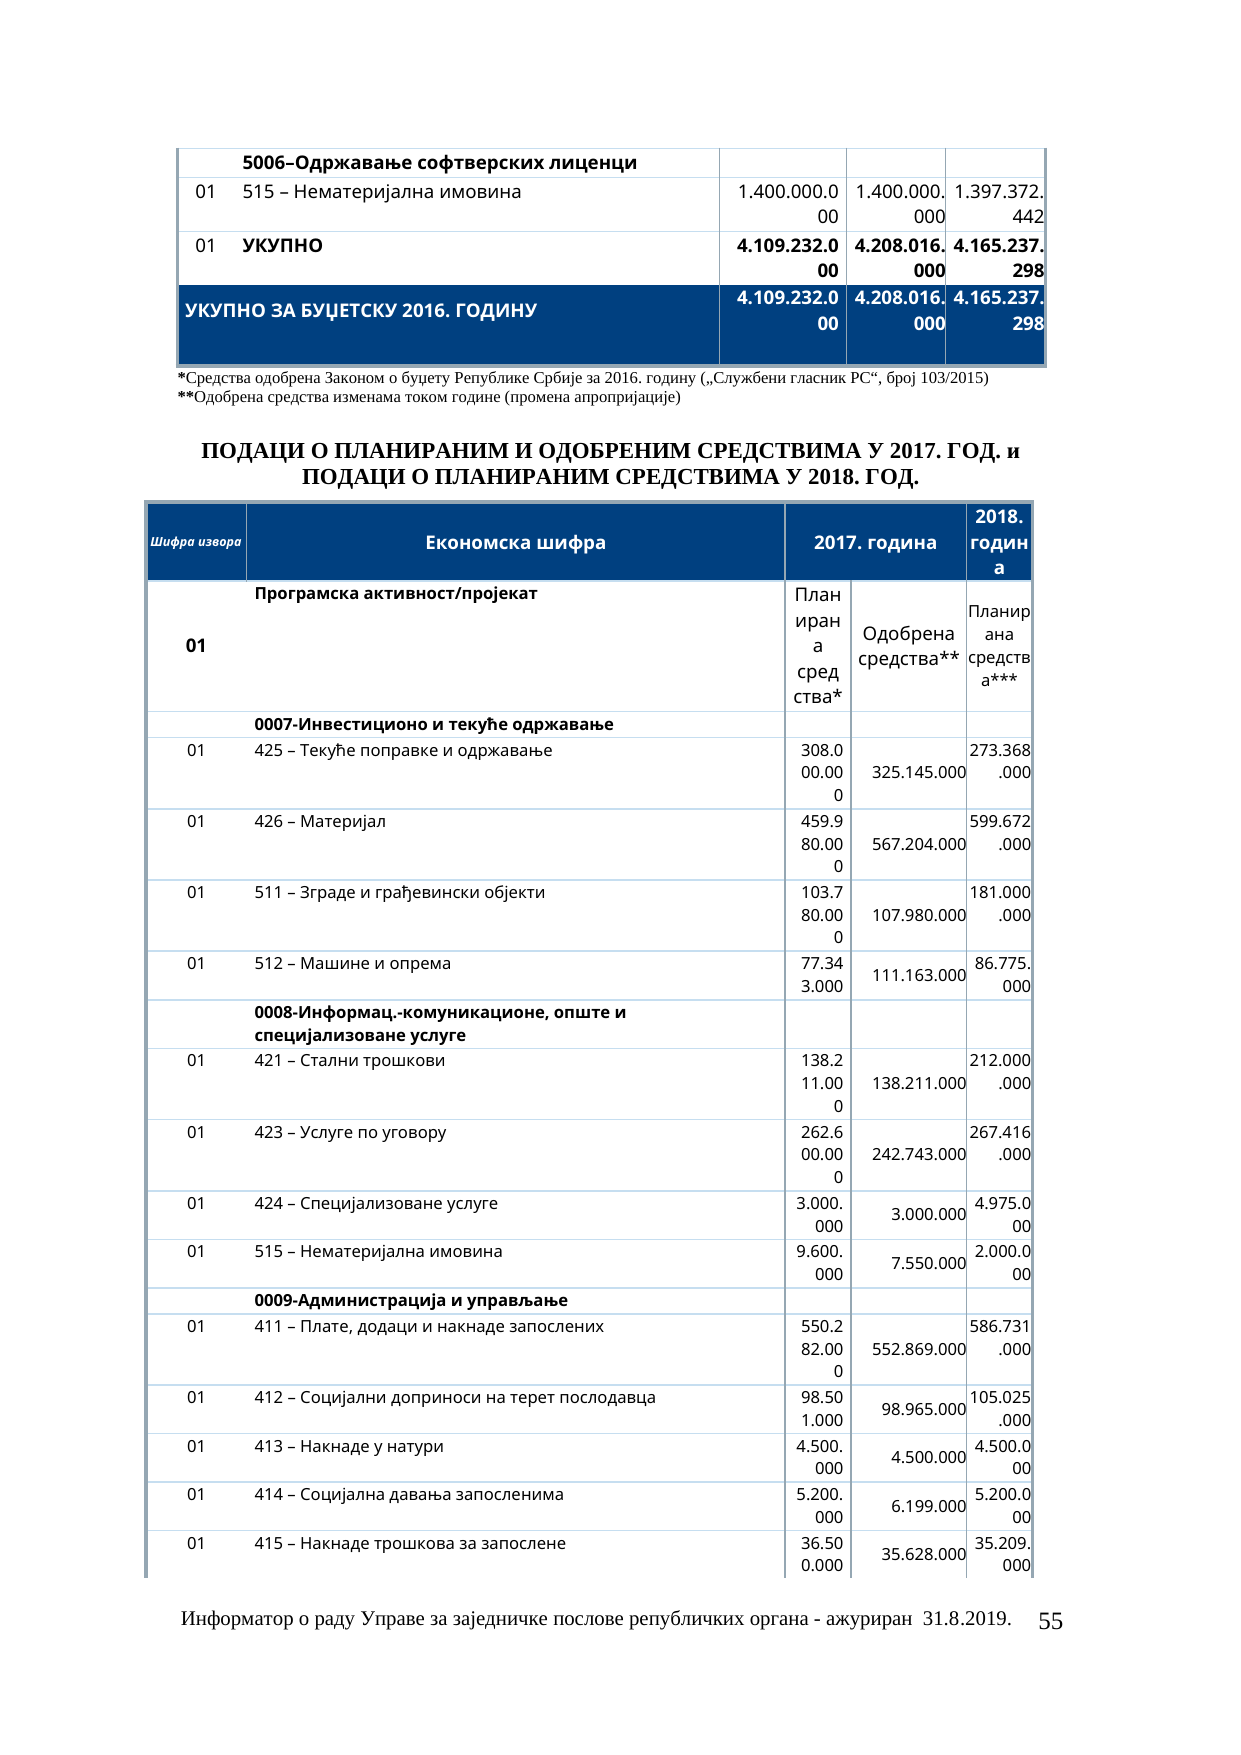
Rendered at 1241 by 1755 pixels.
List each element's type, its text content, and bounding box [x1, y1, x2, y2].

table_cell [946, 149, 1044, 176]
table_cell 511 – Зграде и грађевински објекти [247, 881, 784, 950]
table_cell 242.743.000 [852, 1120, 966, 1190]
table_cell 552.869.000 [852, 1315, 966, 1384]
table_cell 9.600.000 [786, 1240, 850, 1287]
table_cell [786, 1001, 850, 1047]
table_cell 103.780.000 [786, 881, 850, 950]
table_cell 4.975.000 [967, 1192, 1031, 1238]
table_cell 98.965.000 [852, 1386, 966, 1433]
table_cell 105.025.000 [967, 1386, 1031, 1433]
table_cell 01 [148, 1120, 247, 1190]
table_header 2018. година [967, 504, 1031, 580]
table_cell 0008-Информац.-комуникационе, опште и специјализоване услуге [247, 1001, 784, 1047]
table_cell [967, 1289, 1031, 1313]
table_cell 0007-Инвестиционо и текуће одржавање [247, 712, 784, 737]
table_cell 0009-Администрација и управљање [247, 1289, 784, 1313]
table_cell 308.000.000 [786, 738, 850, 808]
table_cell [720, 337, 846, 364]
table_cell 6.199.000 [852, 1483, 966, 1530]
table_cell 1.400.000.000 [847, 178, 945, 231]
table_cell 512 – Машине и опрема [247, 952, 784, 999]
table_cell 01 [148, 1315, 247, 1384]
table_cell 599.672.000 [967, 810, 1031, 879]
table_cell 36.500.000 [786, 1531, 850, 1578]
table_cell 86.775.000 [967, 952, 1031, 999]
table_cell 01 [148, 1240, 247, 1287]
table_cell 01 [148, 1531, 247, 1578]
table_cell [852, 712, 966, 737]
table_cell УКУПНО ЗА БУЏЕТСКУ 2016. ГОДИНУ [179, 285, 719, 337]
table_cell 515 – Нематеријална имовина [247, 1240, 784, 1287]
table_cell [847, 149, 945, 176]
table_cell 421 – Стални трошкови [247, 1049, 784, 1119]
table_cell 5006–Одржавање софтверских лиценци [235, 149, 719, 176]
table_cell 4.500.000 [967, 1434, 1031, 1481]
table_cell 111.163.000 [852, 952, 966, 999]
table_cell [967, 712, 1031, 737]
table_header Економска шифра [247, 504, 784, 580]
table_cell [720, 149, 846, 176]
table_cell 01 [148, 1434, 247, 1481]
table_cell 01 [148, 582, 247, 711]
table_cell 7.550.000 [852, 1240, 966, 1287]
table_cell Одобрена средства** [852, 582, 966, 711]
table_cell 4.208.016.000 [847, 285, 945, 337]
table_cell 5.200.000 [967, 1483, 1031, 1530]
table_cell 2.000.000 [967, 1240, 1031, 1287]
table_cell 01 [148, 1049, 247, 1119]
table_cell 01 [148, 1192, 247, 1238]
table_cell 515 – Нематеријална имовина [235, 178, 719, 231]
table_cell [786, 712, 850, 737]
table_cell 138.211.000 [786, 1049, 850, 1119]
table_cell 273.368.000 [967, 738, 1031, 808]
table_cell 4.500.000 [852, 1434, 966, 1481]
table_cell УКУПНО [235, 232, 719, 285]
table_cell 77.343.000 [786, 952, 850, 999]
table_cell 1.400.000.000 [720, 178, 846, 231]
table_cell Програмска активност/пројекат [247, 582, 784, 711]
table_cell 5.200.000 [786, 1483, 850, 1530]
table_cell 01 [148, 738, 247, 808]
table_cell 423 – Услуге по уговору [247, 1120, 784, 1190]
text ПОДАЦИ О ПЛАНИРАНИМ И ОДОБРЕНИМ СРЕДСТВИМА У 2017. ГОД. и ПОДАЦИ О ПЛАНИРАНИМ СРЕДСТВИМА У 2018. ГОД. [158, 437, 1063, 490]
table_cell 425 – Текуће поправке и одржавање [247, 738, 784, 808]
table_cell 3.000.000 [852, 1192, 966, 1238]
table_header Шифра извора [148, 504, 246, 580]
table_cell 267.416.000 [967, 1120, 1031, 1190]
table_cell 424 – Специјализоване услуге [247, 1192, 784, 1238]
table_cell [852, 1289, 966, 1313]
table_cell [967, 1001, 1031, 1047]
table_cell [148, 712, 247, 737]
table_cell 411 – Плате, додаци и накнаде запослених [247, 1315, 784, 1384]
table_cell 4.500.000 [786, 1434, 850, 1481]
table_cell 414 – Социјална давања запосленима [247, 1483, 784, 1530]
table_cell 212.000.000 [967, 1049, 1031, 1119]
table_cell 181.000.000 [967, 881, 1031, 950]
table_cell 4.109.232.000 [720, 232, 846, 285]
table_cell 415 – Накнаде трошкова за запослене [247, 1531, 784, 1578]
table_cell 107.980.000 [852, 881, 966, 950]
table_cell 138.211.000 [852, 1049, 966, 1119]
table_cell 586.731.000 [967, 1315, 1031, 1384]
table_cell 01 [179, 232, 234, 285]
table_cell 262.600.000 [786, 1120, 850, 1190]
table_cell 426 – Материјал [247, 810, 784, 879]
table_cell Планирана средства* [786, 582, 850, 711]
table_cell 4.109.232.000 [720, 285, 846, 337]
table_cell 4.165.237.298 [946, 285, 1044, 337]
table_cell 567.204.000 [852, 810, 966, 879]
table_cell [852, 1001, 966, 1047]
table_cell [148, 1289, 247, 1313]
table_cell 459.980.000 [786, 810, 850, 879]
table_cell 01 [148, 881, 247, 950]
table_cell 325.145.000 [852, 738, 966, 808]
table_cell Планирана средства*** [967, 582, 1031, 711]
table_cell 01 [148, 810, 247, 879]
table_cell 550.282.000 [786, 1315, 850, 1384]
text **Одобрена средства изменама током године (промена апропријације) [177, 387, 1063, 406]
table_cell 98.501.000 [786, 1386, 850, 1433]
table_cell 413 – Накнаде у натури [247, 1434, 784, 1481]
table_cell [946, 337, 1044, 364]
table_cell 01 [148, 952, 247, 999]
table_cell 35.209.000 [967, 1531, 1031, 1578]
table_cell 4.165.237.298 [946, 232, 1044, 285]
table_cell [148, 1001, 247, 1047]
table_cell 4.208.016.000 [847, 232, 945, 285]
table_cell 01 [148, 1483, 247, 1530]
table_cell 3.000.000 [786, 1192, 850, 1238]
table_header 2017. година [786, 504, 966, 580]
table_cell [847, 337, 945, 364]
table_cell 01 [179, 178, 234, 231]
text *Средства одобрена Законом о буџету Републике Србије за 2016. годину („Службени гласник РС“, број 103/2015) [177, 367, 1063, 387]
table_cell 35.628.000 [852, 1531, 966, 1578]
table_cell [179, 337, 719, 364]
table_cell [786, 1289, 850, 1313]
table_cell 1.397.372.442 [946, 178, 1044, 231]
table_cell 01 [148, 1386, 247, 1433]
table_cell [179, 149, 234, 176]
table_cell 412 – Социјални доприноси на терет послодавца [247, 1386, 784, 1433]
